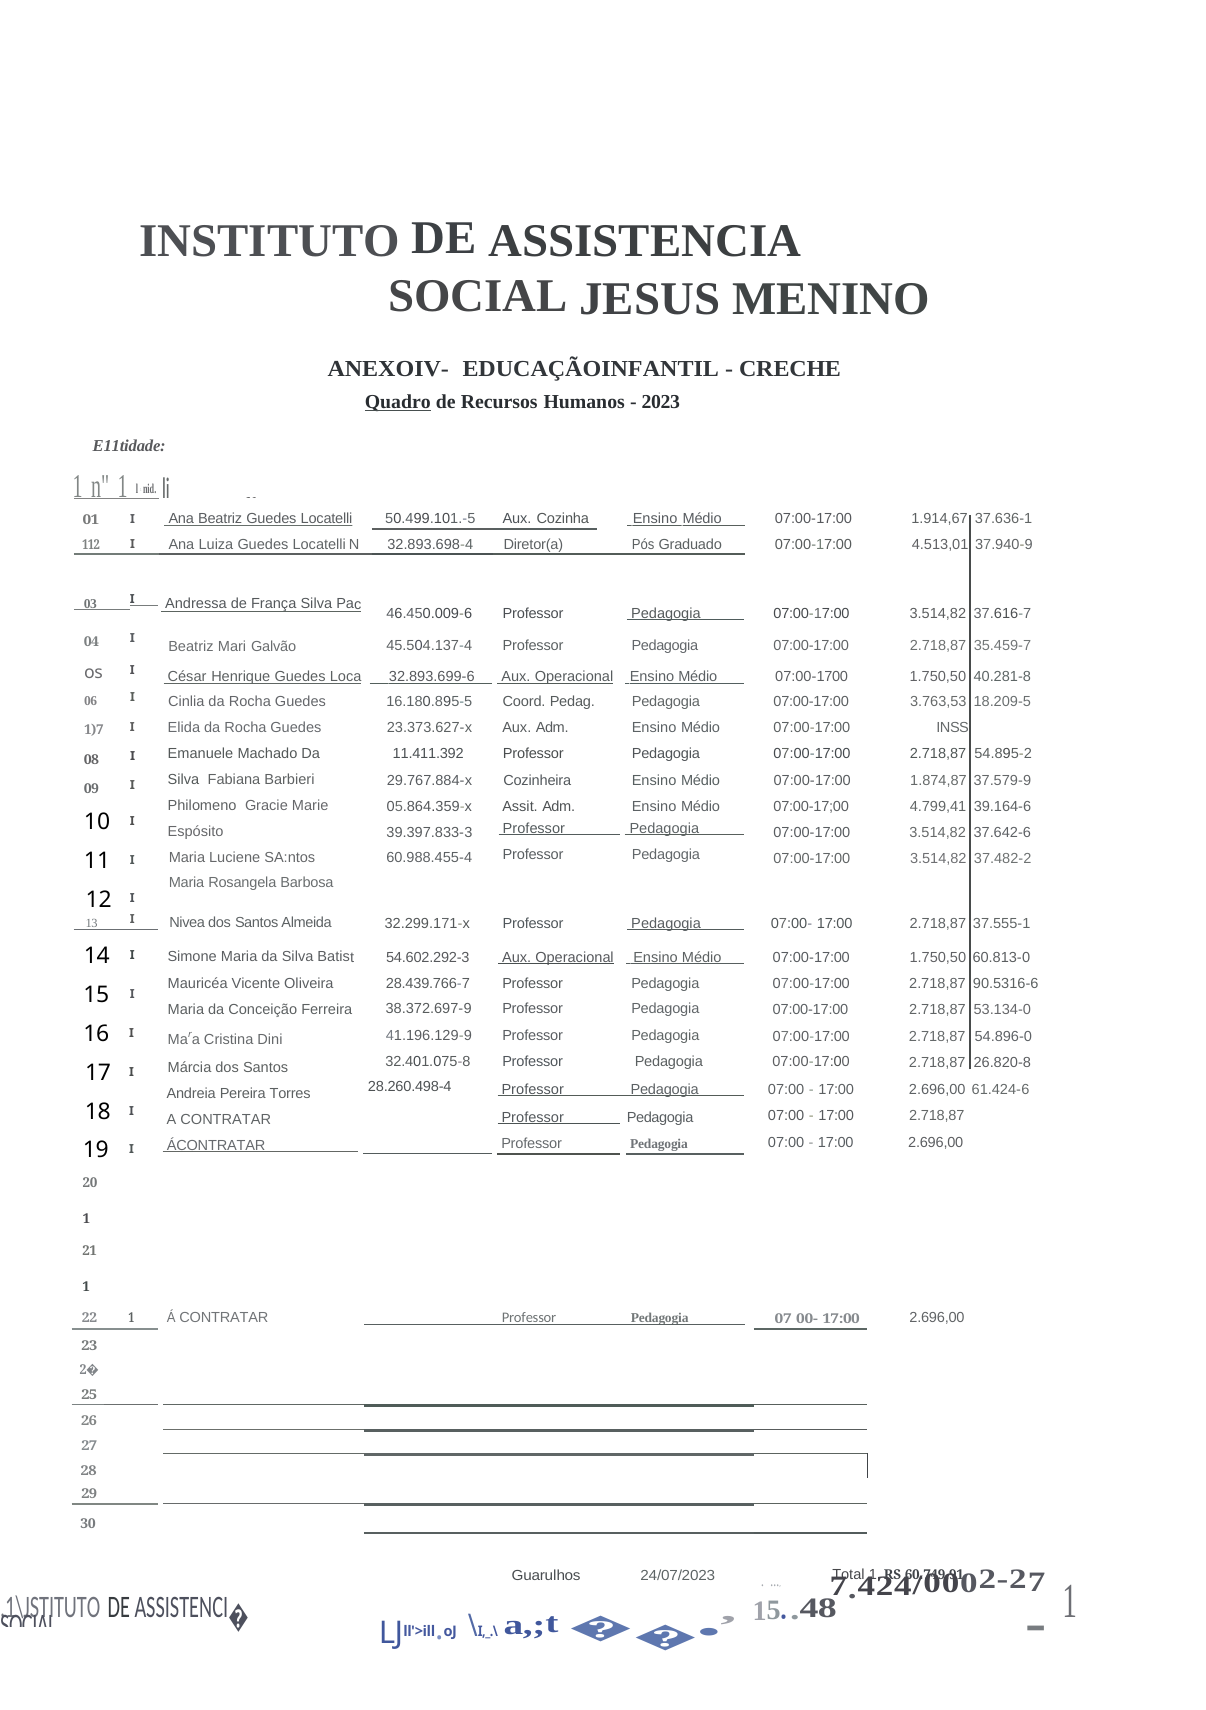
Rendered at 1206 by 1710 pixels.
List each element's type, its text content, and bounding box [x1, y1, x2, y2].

table_header 1 [104, 1302, 158, 1328]
table_cell [754, 1380, 867, 1404]
text 07:00- 17:00 2.718,87 [771, 914, 969, 931]
text Professor Pedagogia Professor Pedagogia [498, 819, 744, 862]
text 20 1 [82, 1173, 134, 1232]
text 07:00-17:00 3.514,82 [773, 604, 969, 621]
table_header 07:00-17:00 [745, 498, 881, 528]
text Beatriz Mari Galvão [168, 637, 299, 654]
text 23.373.627-x [387, 718, 474, 735]
table_header Aux. Cozinha [493, 498, 597, 528]
text Professor Pedagogia [503, 745, 744, 762]
text 46.450.009-6 [386, 605, 478, 621]
table_cell [158, 1453, 163, 1478]
table_cell [104, 1453, 158, 1478]
table_cell [158, 1328, 163, 1353]
text Márcia dos Santos Andreia Pereira Torres A CONTRATAR [166, 1059, 316, 1127]
table_cell [754, 1430, 867, 1453]
text 18.209-5 [971, 693, 1080, 709]
list I [84, 939, 134, 970]
text 08 I [84, 747, 139, 768]
text 04 I [84, 629, 139, 650]
text 32.401.075-8 Professor Pedagogia 28.260.498-4 Professor Pedagogia [368, 1053, 744, 1098]
list I [84, 1095, 134, 1126]
text 07:00-1700 1.750,50 [775, 668, 969, 684]
text 09 I [84, 776, 139, 798]
table_header 07 00- 17:00 [754, 1302, 867, 1328]
text 54.896-0 [971, 1027, 1080, 1044]
text INSTITUTO DE ASSISTENCIA SOCIAL JESUS MENINO [139, 210, 986, 324]
text 35.459-7 [971, 637, 1080, 654]
text 07:00-17:00 2.718,87 [773, 637, 969, 654]
text 07:00-17:00 2.718,87 [773, 745, 969, 762]
text 03 I Andressa de França Silva Pac [73, 591, 364, 614]
table_cell [364, 1353, 754, 1379]
text 07:00-17;00 4.799,41 [773, 797, 969, 814]
text 60.988.455-4 [386, 849, 474, 866]
text 07:00 - 17:00 2.696,00 [768, 1133, 1080, 1150]
table_cell 32.893.698-4 [372, 530, 493, 553]
text Maria Luciene SA:ntos Maria Rosangela Barbosa [168, 848, 348, 891]
table_cell [754, 1504, 867, 1532]
list I [83, 1133, 134, 1164]
text 40.281-8 [971, 668, 1080, 684]
table_cell [163, 1504, 364, 1532]
table_cell 25 [72, 1380, 104, 1404]
table_cell 112 [74, 528, 114, 553]
table_cell 27 [72, 1429, 104, 1453]
list I [83, 978, 134, 1009]
text 37.482-2 [971, 849, 1080, 866]
text 05.864.359-x [386, 797, 474, 814]
table_cell [158, 1478, 163, 1503]
table_cell I [114, 528, 159, 553]
table_cell [104, 1478, 158, 1503]
list I [84, 844, 139, 875]
text 53.134-0 [971, 1001, 1080, 1018]
table_cell [867, 1478, 970, 1503]
table_cell [104, 1330, 158, 1353]
text Aux. Adm. Ensino Médio [502, 718, 744, 735]
table_cell [158, 1429, 163, 1453]
table_cell [158, 1404, 163, 1428]
text Simone Maria da Silva Batist Mauricéa Vicente Oliveira Maria da Conceição Ferreira Mara Cristina Dini [167, 948, 360, 1048]
table_cell [364, 1380, 754, 1404]
table_cell [104, 1405, 158, 1428]
table_cell [867, 1429, 970, 1453]
text 37.579-9 [971, 772, 1080, 788]
text 60.813-0 [971, 948, 1080, 965]
list I [83, 1017, 134, 1048]
text LJll'>ill.oJ \I,_.\ a,;t ��•, 15• .48 [316, 1596, 900, 1646]
text Total 1 RS 60.749,91 - [832, 1533, 1080, 1591]
table_cell [364, 1407, 754, 1428]
subtitle E11tidade: [92, 436, 173, 455]
table_cell [364, 1506, 754, 1532]
table_cell [158, 1380, 163, 1404]
table_header Professor Pedagogia [364, 1302, 754, 1328]
table_cell [754, 1478, 867, 1503]
text Coord. Pedag. Pedagogia [502, 693, 744, 709]
table_cell [754, 1353, 867, 1379]
table_cell [163, 1405, 364, 1428]
text 37.616-7 [971, 604, 1080, 621]
text 39.164-6 [971, 797, 1080, 814]
table_cell 30 [72, 1505, 104, 1532]
text 06 I [84, 688, 139, 709]
table_header [158, 1302, 163, 1328]
text 07:00-17:00 1.750,50 [772, 948, 969, 965]
text Guarulhos 24/07/2023 [60, 1568, 715, 1583]
table_cell Diretor(a) [493, 530, 597, 553]
table_cell [104, 1429, 158, 1453]
table_cell 2� [72, 1353, 104, 1379]
text 07:00 - 17:00 2.696,00 61.424-6 [768, 1081, 1080, 1097]
table_cell [364, 1432, 754, 1453]
text 07:00-17:00 1.874,87 [773, 772, 969, 788]
text 38.372.697-9 Professor Pedagogia [385, 1001, 744, 1017]
table_header Ana Beatriz Guedes Locatelli [159, 498, 372, 528]
table_header 50.499.101.-5 [372, 498, 493, 528]
text 90.5316-6 [971, 975, 1080, 992]
table_cell [163, 1328, 364, 1353]
table_cell [104, 1505, 158, 1532]
text 13 I Nivea dos Santos Almeida [73, 914, 339, 931]
list I [84, 805, 139, 837]
text ,1\JSTITUTO DE ASSISTENCI� SOCIAL [17, 1596, 311, 1627]
text Assit. Adm. Ensino Médio [502, 797, 744, 814]
text 07:00-17:00 2.718,87 26.820-8 [772, 1053, 1080, 1071]
text 07:00-17:00 2.718,87 [772, 1001, 969, 1018]
text 39.397.833-3 [386, 823, 474, 840]
table_cell [163, 1353, 364, 1379]
text 7.424/0002-27 1 [65, 1302, 976, 1541]
table_header 2.696,00 [867, 1302, 970, 1328]
text 1 n" 1 l 1 nid. li [67, 466, 969, 558]
text . ..., [719, 1571, 781, 1590]
table_cell [163, 1478, 364, 1503]
text César Henrique Guedes Loca 32.893.699-6 Aux. Operacional Ensino Médio [163, 668, 744, 684]
text 1)7 I [84, 718, 139, 738]
list I [85, 883, 139, 914]
table_cell [163, 1454, 364, 1478]
text 11.411.392 [392, 745, 474, 762]
table_header Á CONTRATAR [163, 1302, 364, 1328]
table_cell 29 [72, 1478, 104, 1503]
table_header Ensino Médio [597, 498, 744, 528]
text 07:00-17:00 INSS [773, 718, 969, 735]
table_header I [114, 499, 159, 528]
table_cell [104, 1380, 158, 1404]
text [971, 718, 1080, 735]
table_cell Pós Graduado [597, 528, 744, 553]
text os I [84, 659, 134, 684]
table_cell [364, 1456, 754, 1478]
text li Horário 1 Salário Conta Nº [744, 482, 1080, 532]
text ÁCONTRATAR [162, 1137, 360, 1154]
text Professor Pedagogia Professor Pedagogia [497, 1108, 695, 1151]
text 54.895-2 [971, 745, 1080, 762]
table_cell [104, 1353, 158, 1379]
text Professor Pedagogia [502, 637, 700, 654]
table_cell [867, 1404, 970, 1428]
list I [85, 1056, 134, 1087]
text 07:00-17:00 2.718,87 [772, 975, 969, 992]
text ANEXOIV- EDUCAÇÃOINFANTIL - CRECHE [316, 355, 853, 381]
text Nome [246, 494, 282, 498]
table_cell Ana Luiza Guedes Locatelli N [159, 528, 372, 553]
text 29.767.884-x [387, 771, 474, 788]
table_cell [163, 1430, 364, 1453]
table_cell [158, 1353, 163, 1379]
text 07:00-17:00 2.718,87 [772, 1027, 969, 1044]
table_header 01 [74, 499, 114, 528]
table_cell [163, 1380, 364, 1404]
table_cell [754, 1330, 867, 1353]
text 41.196.129-9 Professor Pedagogia [386, 1027, 744, 1043]
text 32.299.171-x Professor Pedagogia [384, 914, 748, 931]
text 07:00-17:00 3.514,82 [773, 849, 969, 866]
text Quadro de Recursos Humanos - 2023 [364, 390, 1080, 413]
table_header 22 [72, 1302, 104, 1328]
table_cell [364, 1328, 754, 1353]
text 45.504.137-4 [386, 637, 474, 654]
text 21 1 [82, 1240, 134, 1300]
table_cell [867, 1380, 970, 1404]
table_cell 23 [72, 1330, 104, 1353]
text ,1\JSTITUTO DE ASSISTENCI� SOCIAL [0, 1596, 23, 1627]
table_cell [754, 1454, 867, 1478]
table_cell 4.513,01 [881, 528, 969, 553]
table_header 1.914,67 37.636-1 [881, 498, 1038, 528]
table_cell [867, 1503, 970, 1532]
table_cell 37.940-9 [971, 528, 1038, 553]
text Professor Pedagogia [502, 604, 748, 621]
text Cinlia da Rocha Guedes Elida da Rocha Guedes Emanuele Machado Da Silva Fabiana Barbieri Philomeno Gracie Marie Espósito [167, 693, 355, 839]
text 1 n" 1 l 1 nid. li [971, 498, 1044, 558]
table_cell 26 [72, 1405, 104, 1428]
table_cell [867, 1353, 970, 1379]
text 07:00 - 17:00 2.718,87 [768, 1107, 1080, 1123]
text 37.642-6 [971, 823, 1080, 840]
text 54.602.292-3 Aux. Operacional Ensino Médio 28.439.766-7 Professor Pedagogia [386, 948, 744, 991]
text 07:00-17:00 3.514,82 [773, 823, 969, 840]
text 37.555-1 [971, 914, 1080, 931]
table_cell 07:00-17:00 [745, 528, 881, 553]
text 16.180.895-5 [386, 692, 474, 709]
table_cell [364, 1478, 754, 1503]
text Cozinheira Ensino Médio [503, 771, 744, 788]
table_cell [754, 1405, 867, 1428]
table_cell [158, 1503, 163, 1532]
table_cell [867, 1328, 970, 1353]
text li R.G. li Função li Habilitação [354, 483, 726, 498]
table_cell 28 [72, 1453, 104, 1478]
text 07:00-17:00 3.763,53 [773, 693, 969, 709]
table_cell [868, 1453, 970, 1478]
